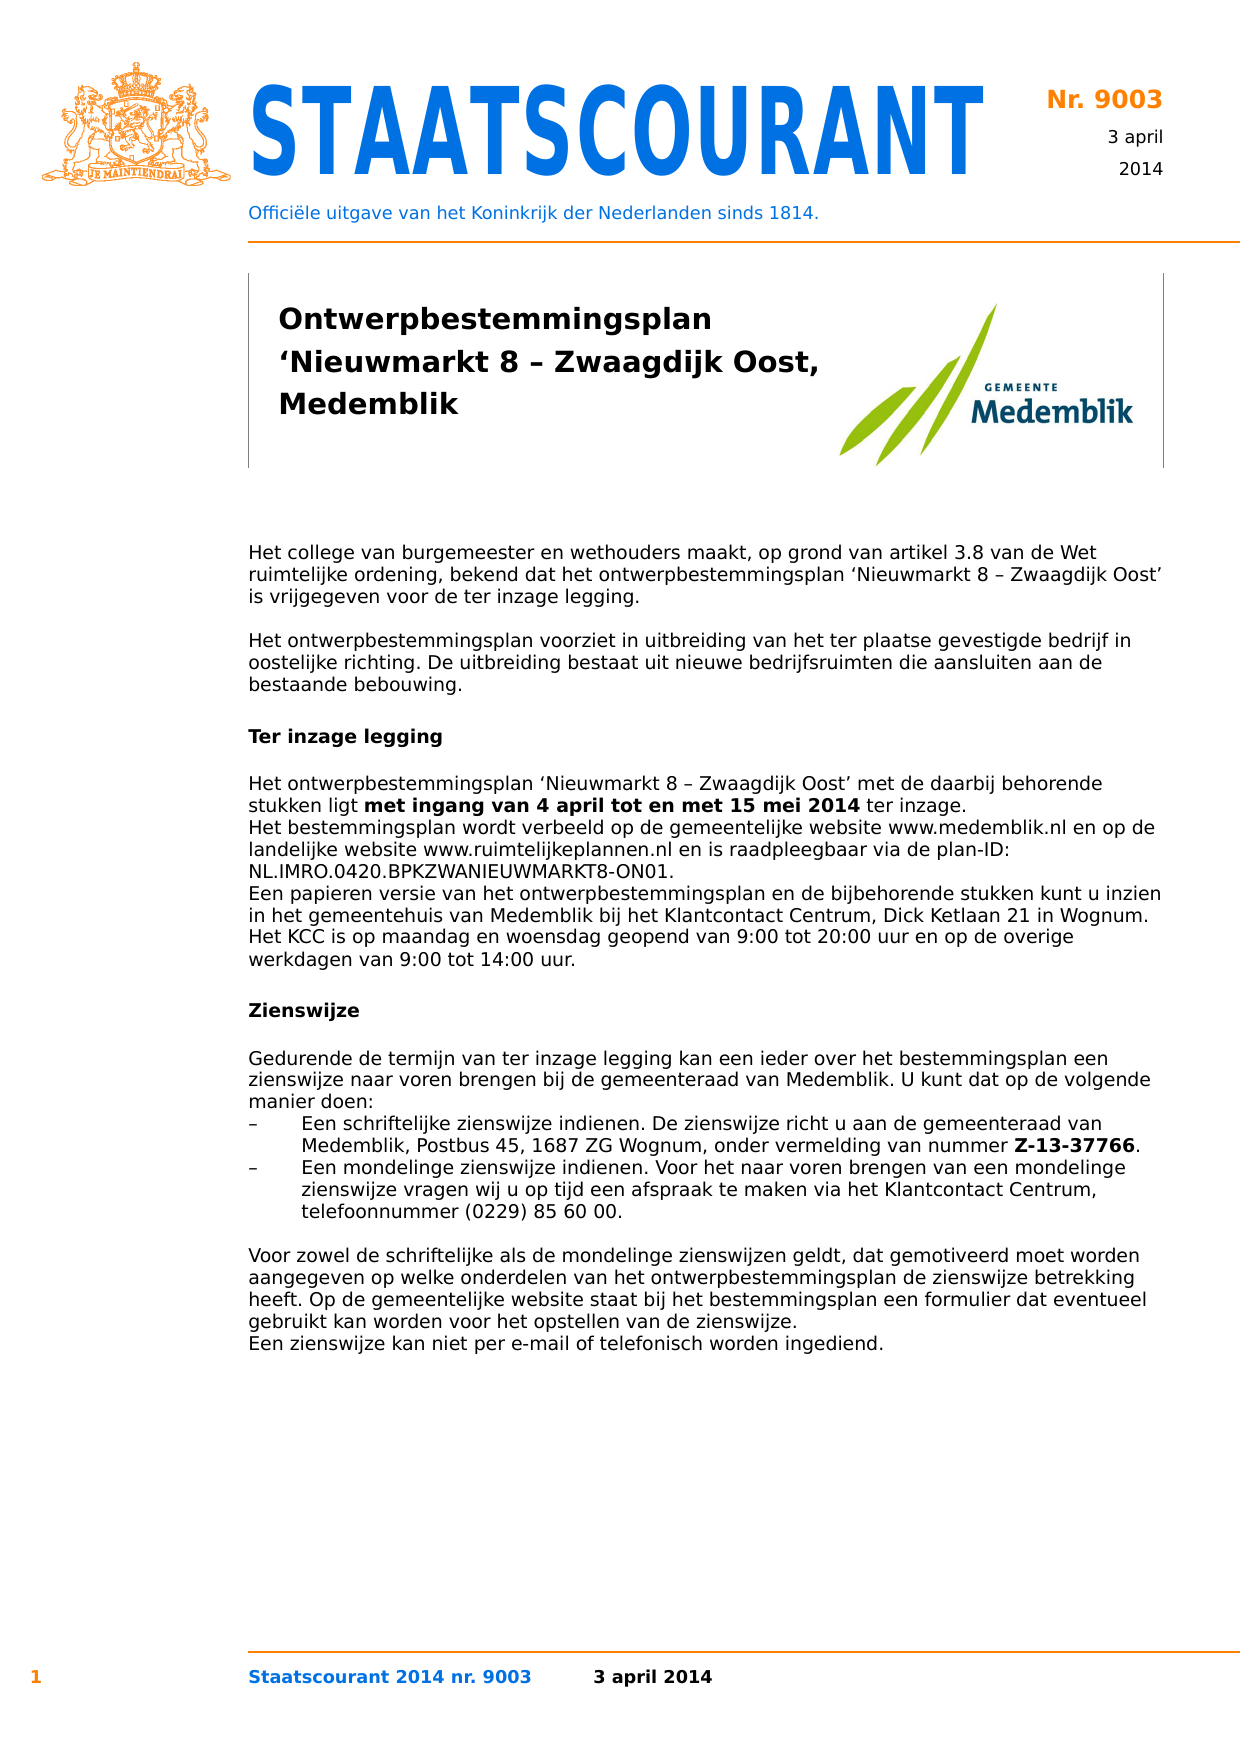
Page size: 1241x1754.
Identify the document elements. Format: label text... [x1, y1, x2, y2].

picture [838, 302, 1134, 468]
text Het bestemmingsplan wordt verbeeld op de gemeentelijke website www.medemblik.nl en op de landelijke website www.ruimtelijkeplannen.nl en is raadpleegbaar via de plan-ID: NL.IMRO.0420.BPKZWANIEUWMARKT8-ON01. [248, 817, 1163, 882]
text Een zienswijze kan niet per e-mail of telefonisch worden ingediend. [248, 1333, 1163, 1355]
table_cell Officiële uitgave van het Koninkrijk der Nederlanden sinds 1814. [248, 203, 1240, 241]
table_header STAATSCOURANT [248, 62, 998, 203]
subtitle Zienswijze [248, 1000, 1163, 1022]
table_cell 2014 [998, 153, 1240, 203]
subtitle Ontwerpbestemmingsplan ‘Nieuwmarkt 8 – Zwaagdijk Oost, Medemblik [249, 273, 1163, 468]
text Een papieren versie van het ontwerpbestemmingsplan en de bijbehorende stukken kunt u inzien in het gemeentehuis van Medemblik bij het Klantcontact Centrum, Dick Ketlaan 21 in Wognum. Het KCC is op maandag en woensdag geopend van 9:00 tot 20:00 uur en op de overige werkdagen van 9:00 tot 14:00 uur. [248, 882, 1163, 970]
text – Een schriftelijke zienswijze indienen. De zienswijze richt u aan de gemeenteraad van Medemblik, Postbus 45, 1687 ZG Wognum, onder vermelding van nummer Z-13-37766. [248, 1113, 1163, 1157]
subtitle Ter inzage legging [248, 726, 1163, 748]
picture [41, 62, 231, 186]
text Voor zowel de schriftelijke als de mondelinge zienswijzen geldt, dat gemotiveerd moet worden aangegeven op welke onderdelen van het ontwerpbestemmingsplan de zienswijze betrekking heeft. Op de gemeentelijke website staat bij het bestemmingsplan een formulier dat eventueel gebruikt kan worden voor het opstellen van de zienswijze. [248, 1245, 1163, 1333]
text Het ontwerpbestemmingsplan voorziet in uitbreiding van het ter plaatse gevestigde bedrijf in oostelijke richting. De uitbreiding bestaat uit nieuwe bedrijfsruimten die aansluiten aan de bestaande bebouwing. [248, 630, 1163, 696]
table_cell 3 april [998, 121, 1240, 153]
table_header Nr. 9003 [998, 62, 1240, 121]
table_header [25, 62, 248, 241]
text – Een mondelinge zienswijze indienen. Voor het naar voren brengen van een mondelinge zienswijze vragen wij u op tijd een afspraak te maken via het Klantcontact Centrum, telefoonnummer (0229) 85 60 00. [248, 1157, 1163, 1223]
text Het college van burgemeester en wethouders maakt, op grond van artikel 3.8 van de Wet ruimtelijke ordening, bekend dat het ontwerpbestemmingsplan ‘Nieuwmarkt 8 – Zwaagdijk Oost’ is vrijgegeven voor de ter inzage legging. [248, 542, 1163, 608]
text Het ontwerpbestemmingsplan ‘Nieuwmarkt 8 – Zwaagdijk Oost’ met de daarbij behorende stukken ligt met ingang van 4 april tot en met 15 mei 2014 ter inzage. [248, 773, 1163, 817]
text Gedurende de termijn van ter inzage legging kan een ieder over het bestemmingsplan een zienswijze naar voren brengen bij de gemeenteraad van Medemblik. U kunt dat op de volgende manier doen: [248, 1047, 1163, 1113]
